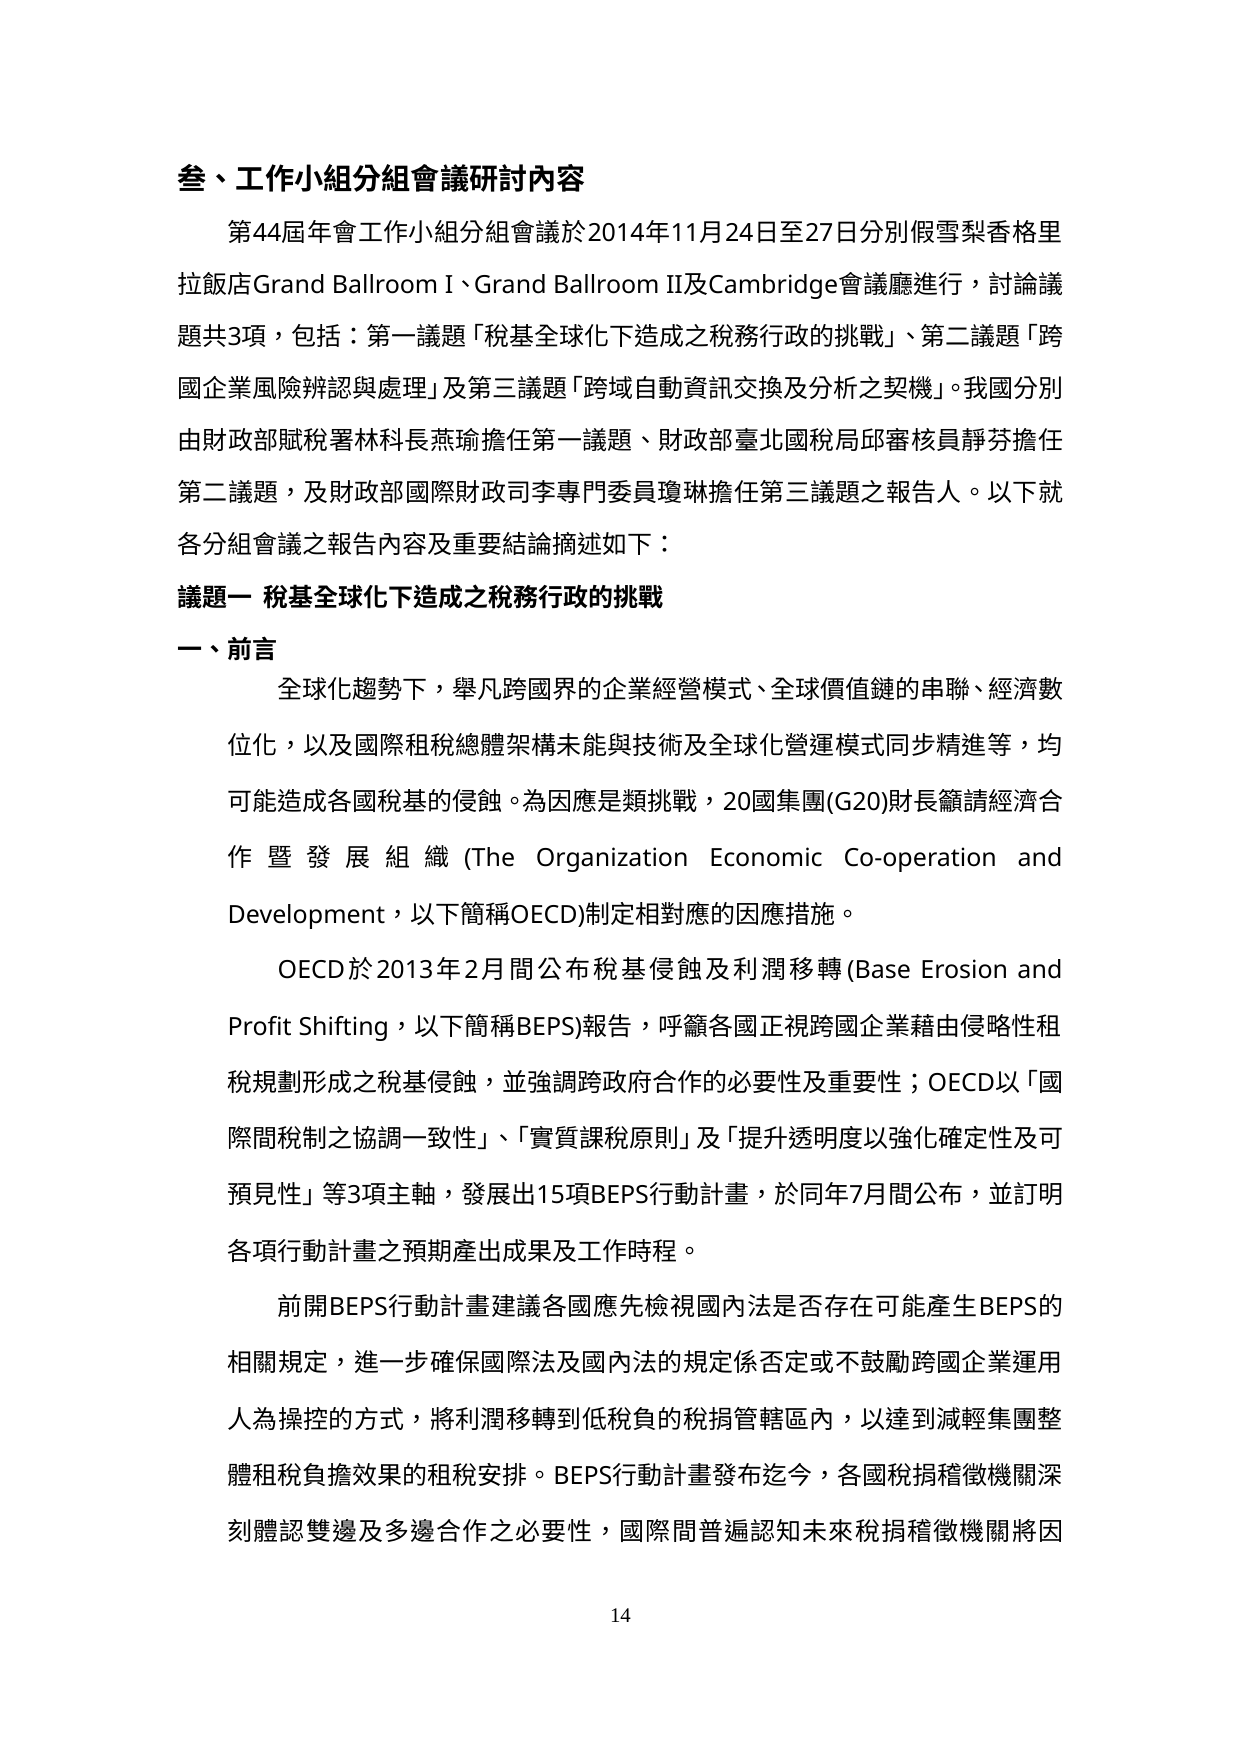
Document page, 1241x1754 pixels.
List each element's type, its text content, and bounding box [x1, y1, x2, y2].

subtitle 叁、工作小組分組會議研討內容 [177, 148, 1063, 200]
text OECD於2013年2月間公布稅基侵蝕及利潤移轉(Base Erosion and Profit Shifting，以下簡稱BEPS)報告，呼籲各國正視跨國企業藉由侵略性租稅規劃形成之稅基侵蝕，並強調跨政府合作的必要性及重要性；OECD以「國際間稅制之協調一致性」、「實質課稅原則」及「提升透明度以強化確定性及可預見性」等3項主軸，發展出15項BEPS行動計畫，於同年7月間公布，並訂明各項行動計畫之預期產出成果及工作時程。 [227, 949, 1063, 1268]
text 一、前言 [177, 616, 1063, 668]
text 第44屆年會工作小組分組會議於2014年11月24日至27日分別假雪梨香格里拉飯店Grand Ballroom I、Grand Ballroom II及Cambridge會議廳進行，討論議題共3項，包括：第一議題「稅基全球化下造成之稅務行政的挑戰」、第二議題「跨國企業風險辨認與處理」及第三議題「跨域自動資訊交換及分析之契機」。我國分別由財政部賦稅署林科長燕瑜擔任第一議題、財政部臺北國稅局邱審核員靜芬擔任第二議題，及財政部國際財政司李專門委員瓊琳擔任第三議題之報告人。以下就各分組會議之報告內容及重要結論摘述如下： [177, 200, 1063, 564]
text 前開BEPS行動計畫建議各國應先檢視國內法是否存在可能產生BEPS的相關規定，進一步確保國際法及國內法的規定係否定或不鼓勵跨國企業運用人為操控的方式，將利潤移轉到低稅負的稅捐管轄區內，以達到減輕集團整體租稅負擔效果的租稅安排。BEPS行動計畫發布迄今，各國稅捐稽徵機關深刻體認雙邊及多邊合作之必要性，國際間普遍認知未來稅捐稽徵機關將因 [227, 1286, 1063, 1548]
text 全球化趨勢下，舉凡跨國界的企業經營模式、全球價值鏈的串聯、經濟數位化，以及國際租稅總體架構未能與技術及全球化營運模式同步精進等，均可能造成各國稅基的侵蝕。為因應是類挑戰，20國集團(G20)財長籲請經濟合作暨發展組織(The Organization Economic Co-operation and Development，以下簡稱OECD)制定相對應的因應措施。 [227, 668, 1063, 931]
text 議題一 稅基全球化下造成之稅務行政的挑戰 [177, 564, 1063, 616]
